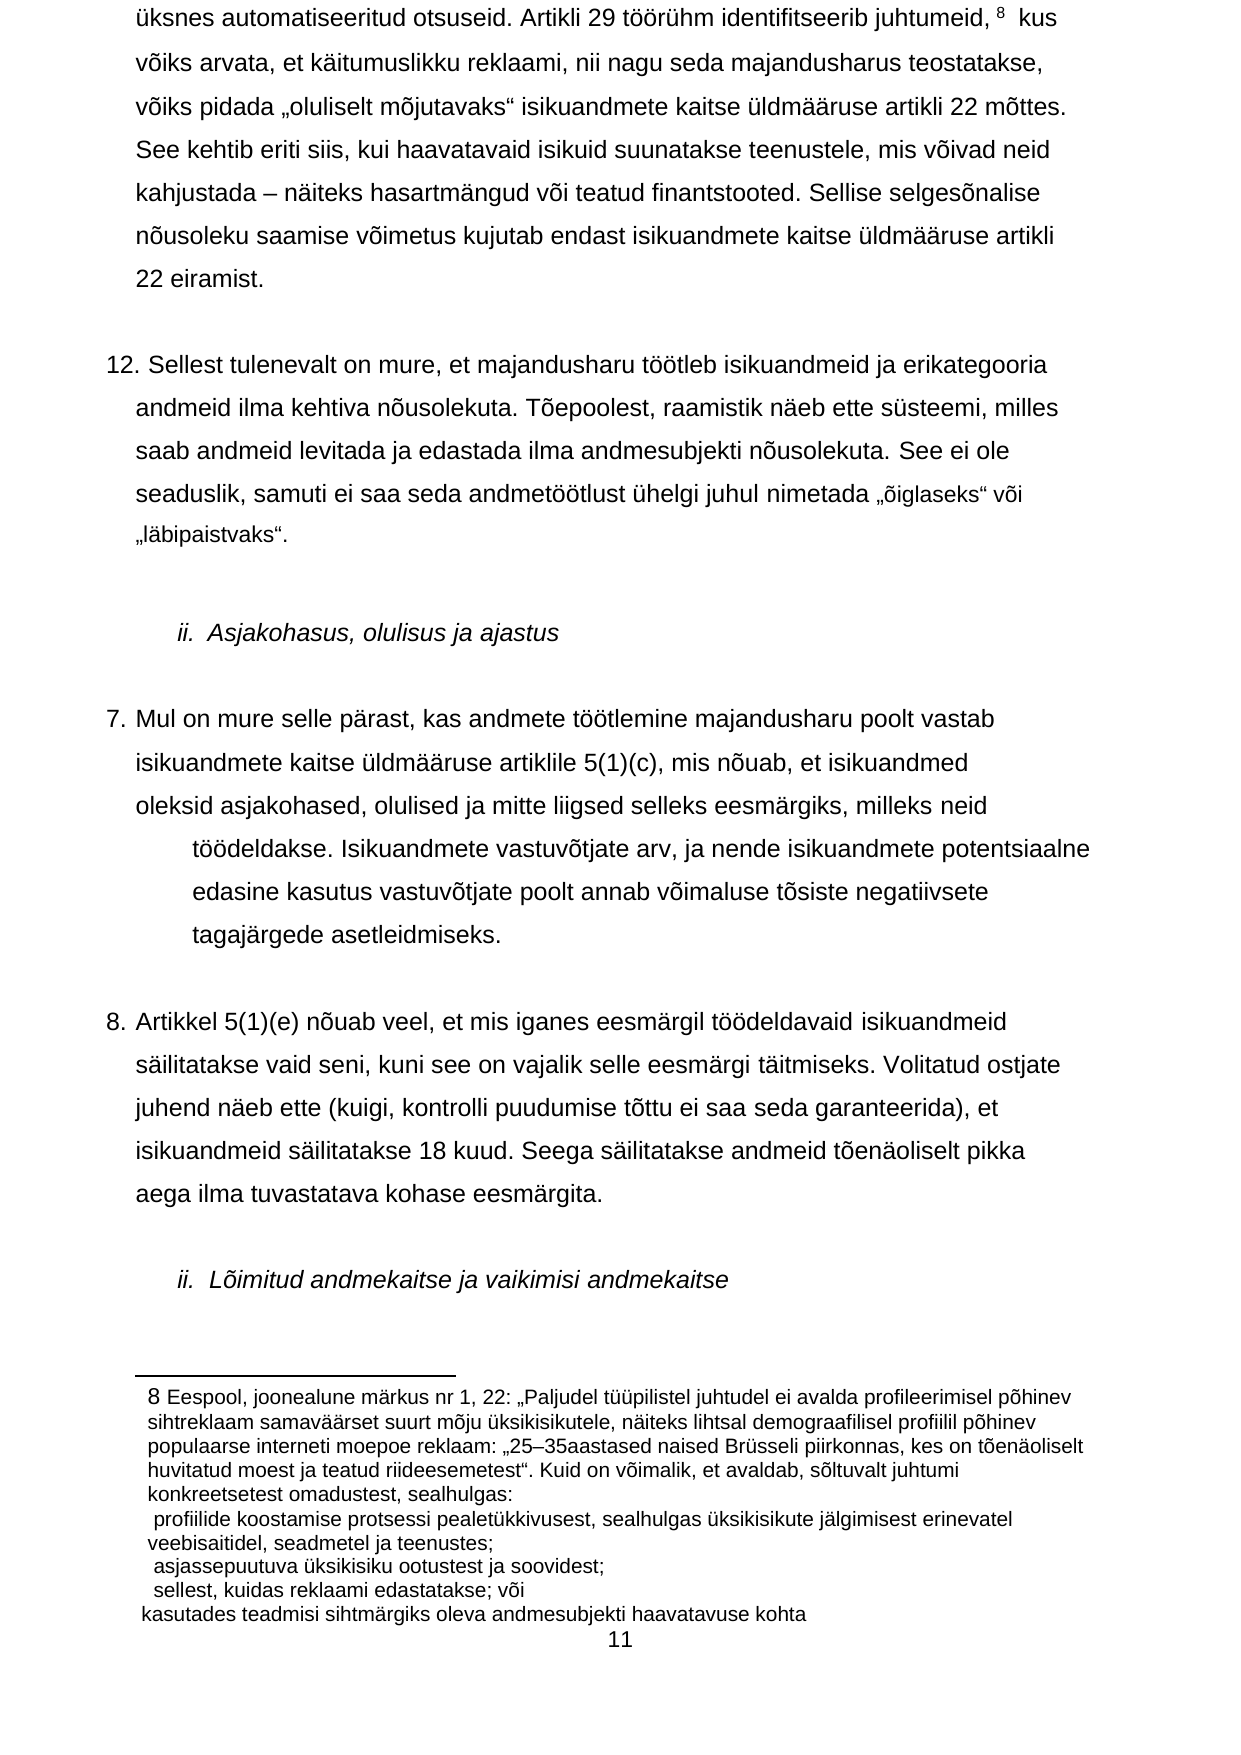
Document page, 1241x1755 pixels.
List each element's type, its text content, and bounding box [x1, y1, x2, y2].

list üksnes automatiseeritud otsuseid. Artikli 29 töörühm identifitseerib juhtumeid, kus võiks arvata, et käitumuslikku reklaami, nii nagu seda majandusharus teostatakse, võiks pidada „oluliselt mõjutavaks“ isikuandmete kaitse üldmääruse artikli 22 mõttes. See kehtib eriti siis, kui haavatavaid isikuid suunatakse teenustele, mis võivad neid kahjustada – näiteks hasartmängud või teatud finantstooted. Sellise selgesõnalise nõusoleku saamise võimetus kujutab endast isikuandmete kaitse üldmääruse artikli 22 eiramist. [106, 0, 1087, 293]
list kasutades teadmisi sihtmärgiks oleva andmesubjekti haavatavuse kohta [135, 1602, 1105, 1626]
list Mul on mure selle pärast, kas andmete töötlemine majandusharu poolt vastab isikuandmete kaitse üldmääruse artiklile 5(1)(c), mis nõuab, et isikuandmed oleksid asjakohased, olulised ja mitte liigsed selleks eesmärgiks, milleks neid [106, 704, 1044, 819]
list Lõimitud andmekaitse ja vaikimisi andmekaitse [177, 1266, 1105, 1294]
list Eespool, joonealune märkus nr 1, 22: „Paljudel tüüpilistel juhtudel ei avalda profileerimisel põhinev sihtreklaam samaväärset suurt mõju üksikisikutele, näiteks lihtsal demograafilisel profiilil põhinev populaarse interneti moepoe reklaam: „25–35aastased naised Brüsseli piirkonnas, kes on tõenäoliselt huvitatud moest ja teatud riideesemetest“. Kuid on võimalik, et avaldab, sõltuvalt juhtumi konkreetsetest omadustest, sealhulgas: [147, 1383, 1087, 1506]
list sellest, kuidas reklaami edastatakse; või [147, 1578, 1105, 1602]
list profiilide koostamise protsessi pealetükkivusest, sealhulgas üksikisikute jälgimisest erinevatel veebisaitidel, seadmetel ja teenustes; [147, 1506, 1105, 1554]
list Asjakohasus, olulisus ja ajastus [177, 618, 1105, 647]
text töödeldakse. Isikuandmete vastuvõtjate arv, ja nende isikuandmete potentsiaalne edasine kasutus vastuvõtjate poolt annab võimaluse tõsiste negatiivsete [192, 834, 1093, 906]
list Sellest tulenevalt on mure, et majandusharu töötleb isikuandmeid ja erikategooria andmeid ilma kehtiva nõusolekuta. Tõepoolest, raamistik näeb ette süsteemi, milles saab andmeid levitada ja edastada ilma andmesubjekti nõusolekuta. See ei ole seaduslik, samuti ei saa seda andmetöötlust ühelgi juhul nimetada „õiglaseks“ või „läbipaistvaks“. [106, 350, 1070, 547]
list Artikkel 5(1)(e) nõuab veel, et mis iganes eesmärgil töödeldavaid isikuandmeid säilitatakse vaid seni, kuni see on vajalik selle eesmärgi täitmiseks. Volitatud ostjate juhend näeb ette (kuigi, kontrolli puudumise tõttu ei saa seda garanteerida), et isikuandmeid säilitatakse 18 kuud. Seega säilitatakse andmeid tõenäoliselt pikka aega ilma tuvastatava kohase eesmärgita. [106, 1007, 1068, 1208]
text tagajärgede asetleidmiseks. [192, 920, 1105, 949]
list asjassepuutuva üksikisiku ootustest ja soovidest; [147, 1554, 1105, 1578]
